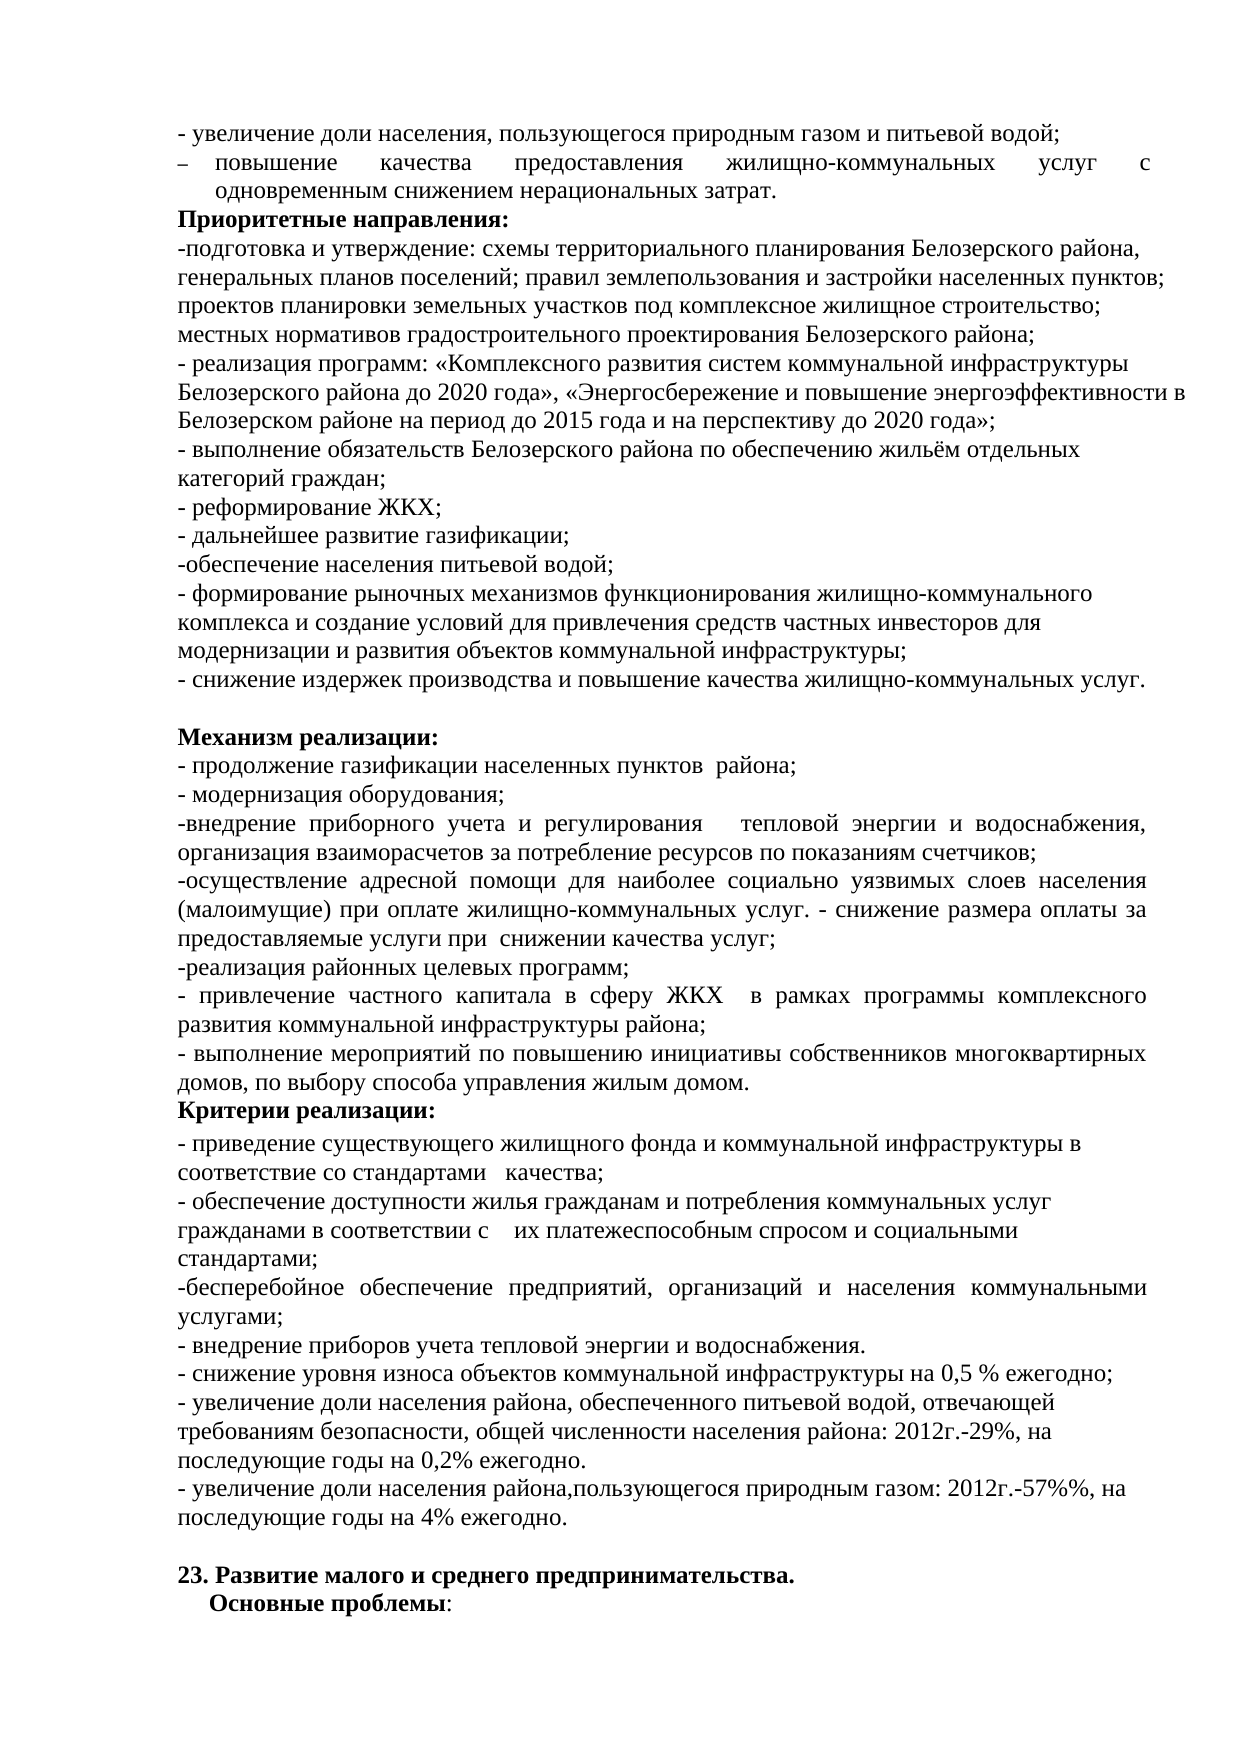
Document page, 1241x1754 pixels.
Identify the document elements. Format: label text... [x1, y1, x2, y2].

text - увеличение доли населения, пользующегося природным газом и питьевой водой; [177, 118, 1152, 147]
table_header -подготовка и утверждение: схемы территориального планирования Белозерского района, генеральных планов поселений; правил землепользования и застройки населенных пунктов; проектов планировки земельных участков под комплексное жилищное строительство; местных нормативов градостроительного проектирования Белозерского района; - реализация программ: «Комплексного развития систем коммунальной инфраструктуры Белозерского района до 2020 года», «Энергосбережение и повышение энергоэффективности в Белозерском районе на период до 2015 года и на перспективу до 2020 года»; - выполнение обязательств Белозерского района по обеспечению жильём отдельных категорий граждан; - реформирование ЖКХ; - дальнейшее развитие газификации; -обеспечение населения питьевой водой; - формирование рыночных механизмов функционирования жилищно-коммунального комплекса и создание условий для привлечения средств частных инвесторов для модернизации и развития объектов коммунальной инфраструктуры; - снижение издержек производства и повышение качества жилищно-коммунальных услуг. [166, 233, 1198, 722]
text Приоритетные направления: [177, 204, 1152, 233]
text - привлечение частного капитала в сферу ЖКХ в рамках программы комплексного развития коммунальной инфраструктуры района; [177, 981, 1147, 1038]
text - модернизация оборудования; [177, 779, 1147, 808]
text -осуществление адресной помощи для наиболее социально уязвимых слоев населения (малоимущие) при оплате жилищно-коммунальных услуг. - снижение размера оплаты за предоставляемые услуги при снижении качества услуг; [177, 866, 1147, 952]
text - выполнение мероприятий по повышению инициативы собственников многоквартирных домов, по выбору способа управления жилым домом. [177, 1038, 1147, 1096]
text Механизм реализации: [177, 722, 1147, 751]
text Основные проблемы: [177, 1588, 1152, 1617]
text -реализация районных целевых программ; [177, 952, 1147, 981]
text - продолжение газификации населенных пунктов района; [177, 751, 1147, 779]
table_header Критерии реализации: [166, 1096, 1163, 1128]
list повышение качества предоставления жилищно-коммунальных услуг с одновременным снижением нерациональных затрат. [177, 147, 1152, 204]
text -внедрение приборного учета и регулирования тепловой энергии и водоснабжения, организация взаиморасчетов за потребление ресурсов по показаниям счетчиков; [177, 808, 1147, 866]
text 23. Развитие малого и среднего предпринимательства. [177, 1560, 1152, 1588]
table_cell - приведение существующего жилищного фонда и коммунальной инфраструктуры в соответствие со стандартами качества; - обеспечение доступности жилья гражданам и потребления коммунальных услуг гражданами в соответствии с их платежеспособным спросом и социальными стандартами; -бесперебойное обеспечение предприятий, организаций и населения коммунальными услугами; - внедрение приборов учета тепловой энергии и водоснабжения. - снижение уровня износа объектов коммунальной инфраструктуры на 0,5 % ежегодно; - увеличение доли населения района, обеспеченного питьевой водой, отвечающей требованиям безопасности, общей численности населения района: 2012г.-29%, на последующие годы на 0,2% ежегодно. - увеличение доли населения района,пользующегося природным газом: 2012г.-57%%, на последующие годы на 4% ежегодно. [166, 1129, 1163, 1531]
